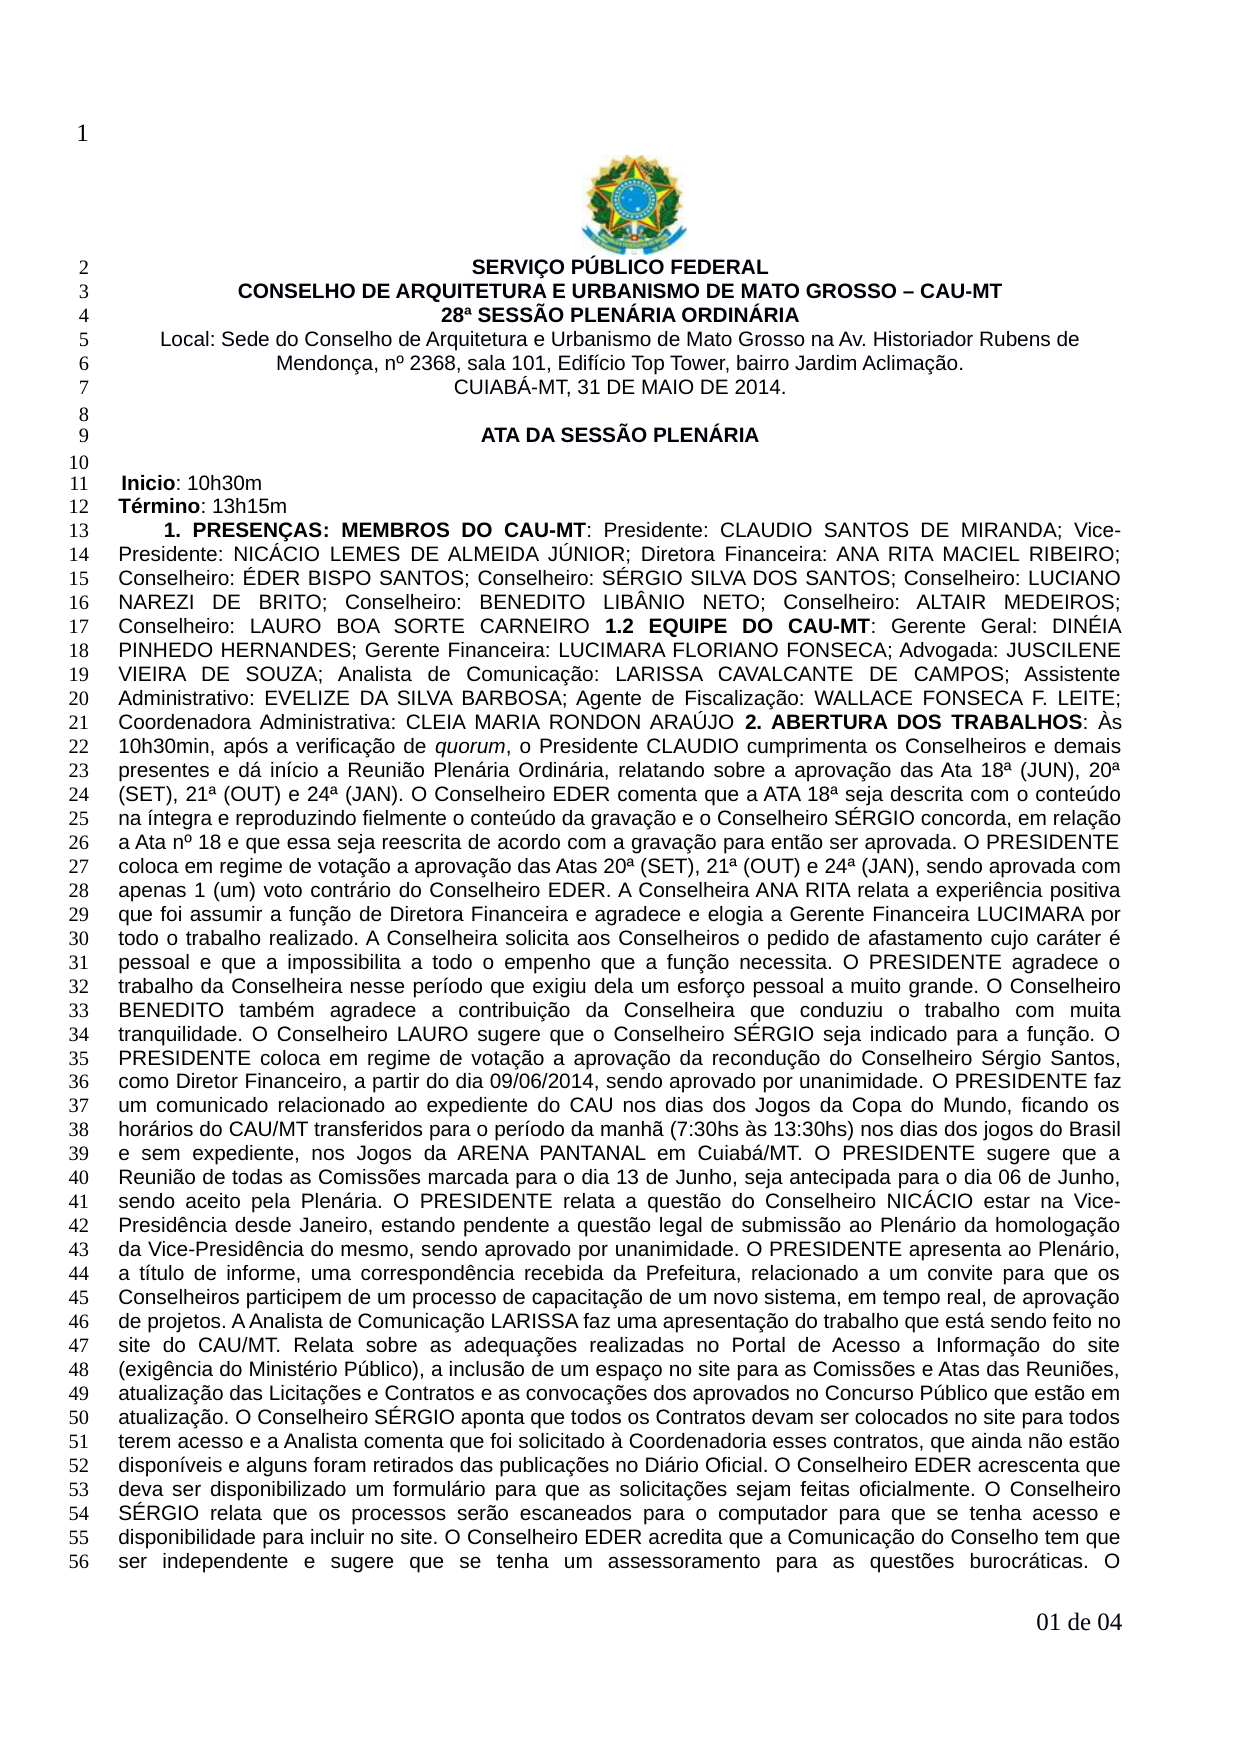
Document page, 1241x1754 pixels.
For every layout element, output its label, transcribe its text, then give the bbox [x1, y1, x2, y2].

text Inicio: 10h30m [121, 470, 1119, 494]
text 28ª SESSÃO PLENÁRIA ORDINÁRIA [118, 303, 1122, 327]
text SERVIÇO PÚBLICO FEDERAL [118, 147, 1122, 279]
text Local: Sede do Conselho de Arquitetura e Urbanismo de Mato Grosso na Av. Historiador Rubens de Mendonça, nº 2368, sala 101, Edifício Top Tower, bairro Jardim Aclimação. [118, 327, 1122, 374]
text CUIABÁ-MT, 31 DE MAIO DE 2014. [118, 374, 1122, 398]
text Término: 13h15m [118, 494, 1119, 518]
text CONSELHO DE ARQUITETURA E URBANISMO DE MATO GROSSO – CAU-MT [118, 279, 1122, 303]
text ATA DA SESSÃO PLENÁRIA [118, 422, 1122, 446]
text 1. PRESENÇAS: MEMBROS DO CAU-MT: Presidente: CLAUDIO SANTOS DE MIRANDA; Vice-Presidente: NICÁCIO LEMES DE ALMEIDA JÚNIOR; Diretora Financeira: ANA RITA MACIEL RIBEIRO; Conselheiro: ÉDER BISPO SANTOS; Conselheiro: SÉRGIO SILVA DOS SANTOS; Conselheiro: LUCIANO NAREZI DE BRITO; Conselheiro: BENEDITO LIBÂNIO NETO; Conselheiro: ALTAIR MEDEIROS; Conselheiro: LAURO BOA SORTE CARNEIRO 1.2 EQUIPE DO CAU-MT: Gerente Geral: DINÉIA PINHEDO HERNANDES; Gerente Financeira: LUCIMARA FLORIANO FONSECA; Advogada: JUSCILENE VIEIRA DE SOUZA; Analista de Comunicação: LARISSA CAVALCANTE DE CAMPOS; Assistente Administrativo: EVELIZE DA SILVA BARBOSA; Agente de Fiscalização: WALLACE FONSECA F. LEITE; Coordenadora Administrativa: CLEIA MARIA RONDON ARAÚJO 2. ABERTURA DOS TRABALHOS: Às 10h30min, após a verificação de quorum, o Presidente CLAUDIO cumprimenta os Conselheiros e demais presentes e dá início a Reunião Plenária Ordinária, relatando sobre a aprovação das Ata 18ª (JUN), 20ª (SET), 21ª (OUT) e 24ª (JAN). O Conselheiro EDER comenta que a ATA 18ª seja descrita com o conteúdo na íntegra e reproduzindo fielmente o conteúdo da gravação e o Conselheiro SÉRGIO concorda, em relação a Ata nº 18 e que essa seja reescrita de acordo com a gravação para então ser aprovada. O PRESIDENTE coloca em regime de votação a aprovação das Atas 20ª (SET), 21ª (OUT) e 24ª (JAN), sendo aprovada com apenas 1 (um) voto contrário do Conselheiro EDER. A Conselheira ANA RITA relata a experiência positiva que foi assumir a função de Diretora Financeira e agradece e elogia a Gerente Financeira LUCIMARA por todo o trabalho realizado. A Conselheira solicita aos Conselheiros o pedido de afastamento cujo caráter é pessoal e que a impossibilita a todo o empenho que a função necessita. O PRESIDENTE agradece o trabalho da Conselheira nesse período que exigiu dela um esforço pessoal a muito grande. O Conselheiro BENEDITO também agradece a contribuição da Conselheira que conduziu o trabalho com muita tranquilidade. O Conselheiro LAURO sugere que o Conselheiro SÉRGIO seja indicado para a função. O PRESIDENTE coloca em regime de votação a aprovação da recondução do Conselheiro Sérgio Santos, como Diretor Financeiro, a partir do dia 09/06/2014, sendo aprovado por unanimidade. O PRESIDENTE faz um comunicado relacionado ao expediente do CAU nos dias dos Jogos da Copa do Mundo, ficando os horários do CAU/MT transferidos para o período da manhã (7:30hs às 13:30hs) nos dias dos jogos do Brasil e sem expediente, nos Jogos da ARENA PANTANAL em Cuiabá/MT. O PRESIDENTE sugere que a Reunião de todas as Comissões marcada para o dia 13 de Junho, seja antecipada para o dia 06 de Junho, sendo aceito pela Plenária. O PRESIDENTE relata a questão do Conselheiro NICÁCIO estar na Vice-Presidência desde Janeiro, estando pendente a questão legal de submissão ao Plenário da homologação da Vice-Presidência do mesmo, sendo aprovado por unanimidade. O PRESIDENTE apresenta ao Plenário, a título de informe, uma correspondência recebida da Prefeitura, relacionado a um convite para que os Conselheiros participem de um processo de capacitação de um novo sistema, em tempo real, de aprovação de projetos. A Analista de Comunicação LARISSA faz uma apresentação do trabalho que está sendo feito no site do CAU/MT. Relata sobre as adequações realizadas no Portal de Acesso a Informação do site (exigência do Ministério Público), a inclusão de um espaço no site para as Comissões e Atas das Reuniões, atualização das Licitações e Contratos e as convocações dos aprovados no Concurso Público que estão em atualização. O Conselheiro SÉRGIO aponta que todos os Contratos devam ser colocados no site para todos terem acesso e a Analista comenta que foi solicitado à Coordenadoria esses contratos, que ainda não estão disponíveis e alguns foram retirados das publicações no Diário Oficial. O Conselheiro EDER acrescenta que deva ser disponibilizado um formulário para que as solicitações sejam feitas oficialmente. O Conselheiro SÉRGIO relata que os processos serão escaneados para o computador para que se tenha acesso e disponibilidade para incluir no site. O Conselheiro EDER acredita que a Comunicação do Conselho tem que ser independente e sugere que se tenha um assessoramento para as questões burocráticas. O [118, 518, 1122, 1572]
picture [581, 155, 688, 255]
